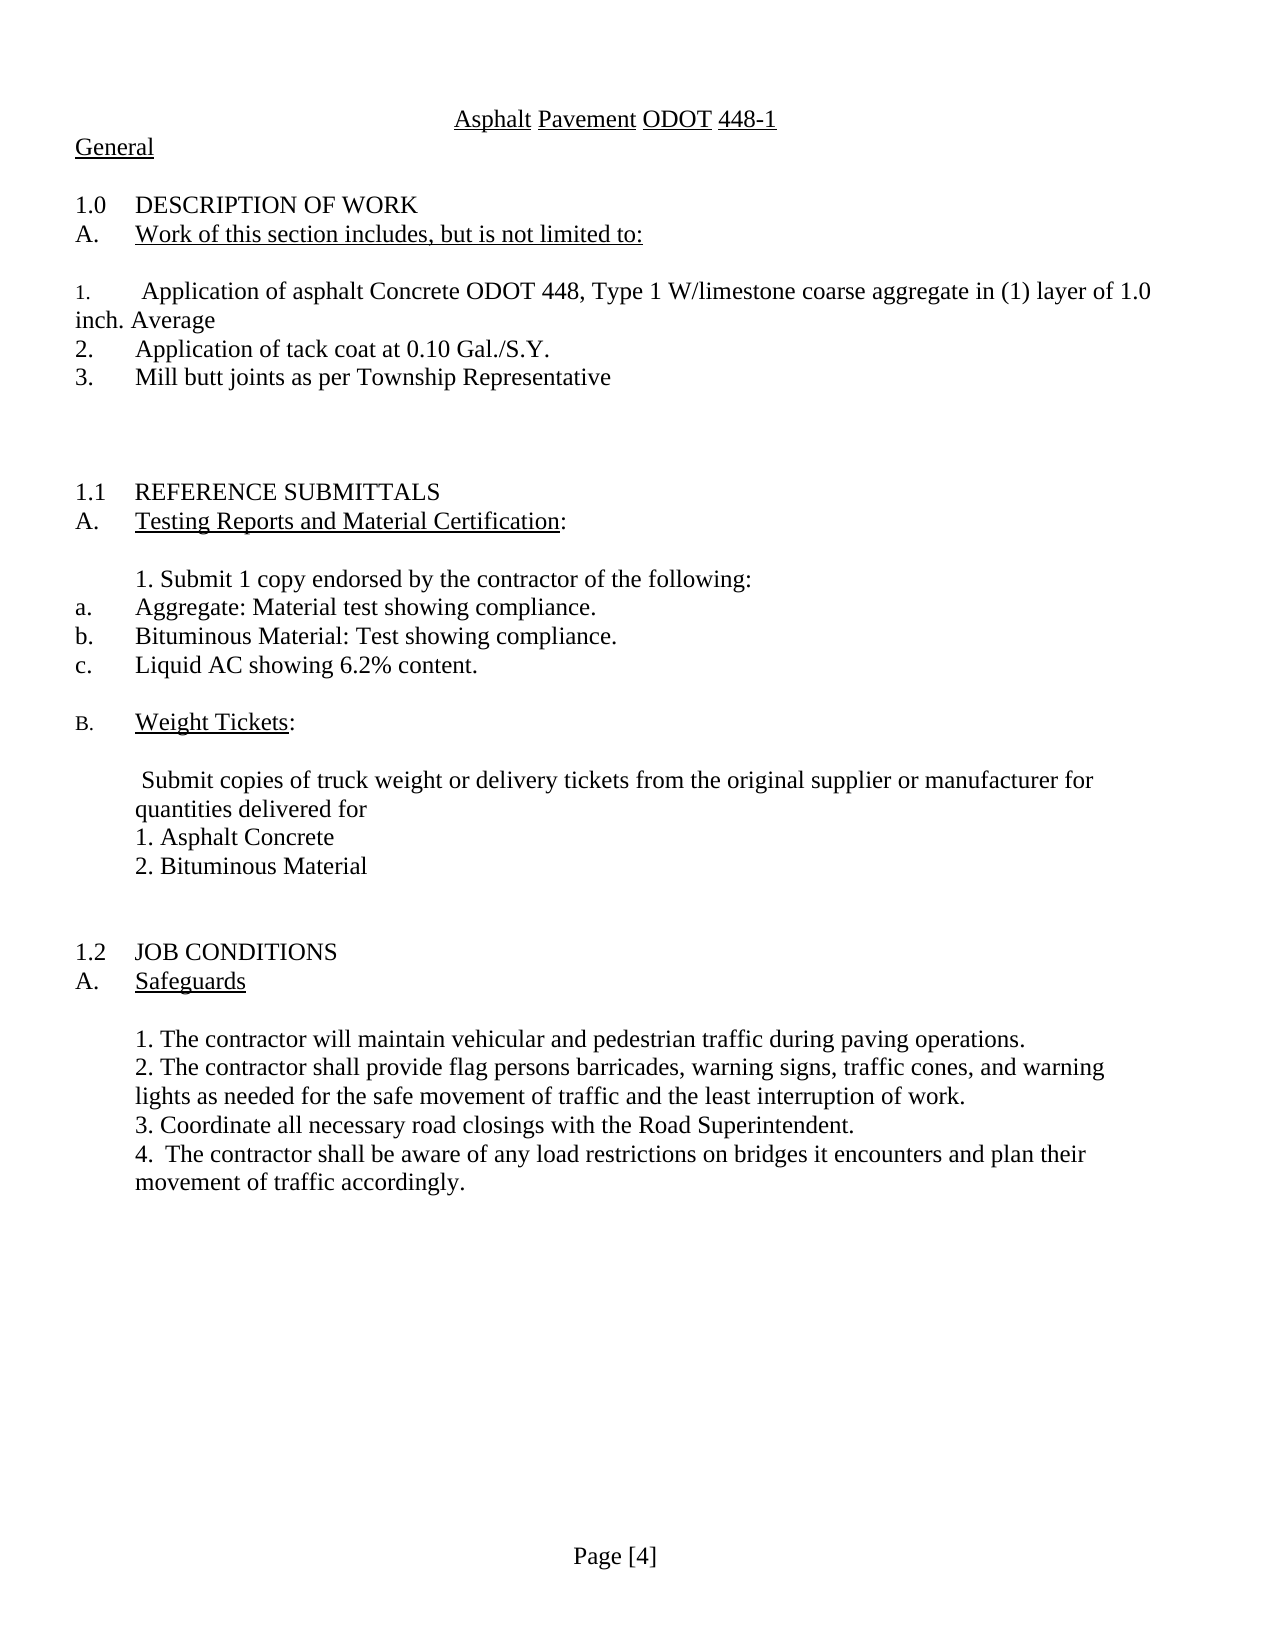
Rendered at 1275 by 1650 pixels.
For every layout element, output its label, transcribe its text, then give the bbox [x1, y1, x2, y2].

list Weight Tickets: [75, 707, 1155, 736]
text Page [4] [75, 1541, 1155, 1570]
text A. Testing Reports and Material Certification: [75, 506, 1155, 535]
text 1. The contractor will maintain vehicular and pedestrian traffic during paving operations. [135, 1024, 1155, 1052]
list JOB CONDITIONS [75, 937, 1155, 966]
text General [75, 132, 1155, 161]
text 4. The contractor shall be aware of any load restrictions on bridges it encounters and plan their movement of traffic accordingly. [75, 1139, 1155, 1196]
text Asphalt Pavement ODOT 448-1 [75, 104, 1155, 132]
text A. Safeguards [75, 966, 1155, 995]
text 3. Coordinate all necessary road closings with the Road Superintendent. [135, 1110, 1155, 1139]
list Liquid AC showing 6.2% content. [75, 650, 1155, 679]
list Application of asphalt Concrete ODOT 448, Type 1 W/limestone coarse aggregate in (1) layer of 1.0 inch. Average [75, 276, 1155, 334]
text 1.0 DESCRIPTION OF WORK [75, 190, 1155, 219]
text 2. The contractor shall provide flag persons barricades, warning signs, traffic cones, and warning lights as needed for the safe movement of traffic and the least interruption of work. [135, 1052, 1155, 1110]
text A. Work of this section includes, but is not limited to: [75, 219, 1155, 247]
list Application of tack coat at 0.10 Gal./S.Y. [75, 334, 1155, 362]
text 2. Bituminous Material [135, 851, 1155, 880]
list Bituminous Material: Test showing compliance. [75, 621, 1155, 650]
text 1. Asphalt Concrete [135, 822, 1155, 851]
text Submit copies of truck weight or delivery tickets from the original supplier or manufacturer for quantities delivered for [135, 765, 1155, 822]
list Mill butt joints as per Township Representative [75, 362, 1155, 391]
list Aggregate: Material test showing compliance. [75, 592, 1155, 621]
text 1. Submit 1 copy endorsed by the contractor of the following: [75, 564, 1155, 592]
list REFERENCE SUBMITTALS [75, 477, 1155, 506]
